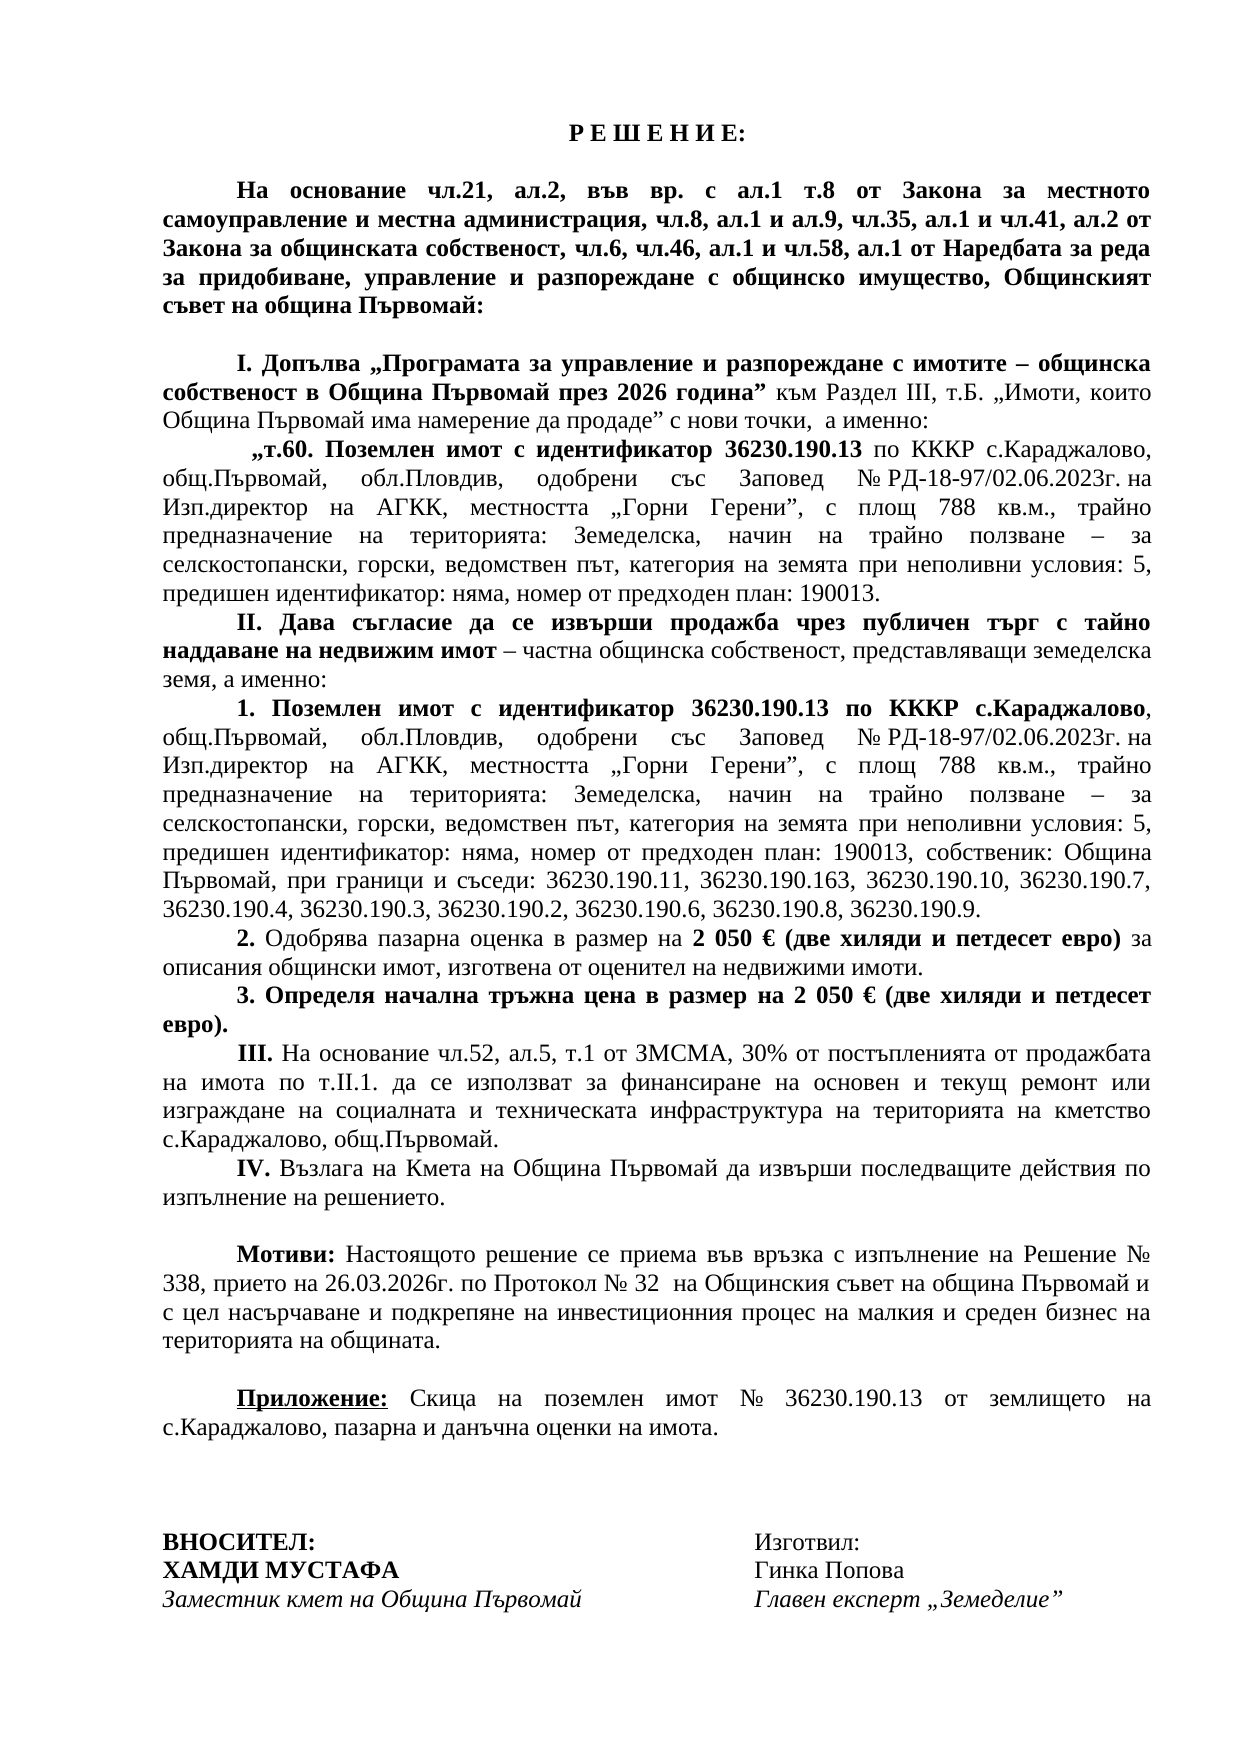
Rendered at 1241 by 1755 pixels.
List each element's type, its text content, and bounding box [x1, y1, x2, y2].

text 2. Одобрява пазарна оценка в размер на 2 050 € (две хиляди и петдесет евро) за описания общински имот, изготвена от оценител на недвижими имоти. [162, 923, 1152, 981]
text IV. Възлага на Кмета на Община Първомай да извърши последващите действия по изпълнение на решението. [162, 1153, 1152, 1211]
text Приложение: Скица на поземлен имот № 36230.190.13 от землището на с.Караджалово, пазарна и данъчна оценки на имота. [162, 1383, 1152, 1441]
text III. На основание чл.52, ал.5, т.1 от ЗМСМА, 30% от постъпленията от продажбата на имота по т.II.1. да се използват за финансиране на основен и текущ ремонт или изграждане на социалната и техническата инфраструктура на територията на кметство с.Караджалово, общ.Първомай. [162, 1038, 1152, 1153]
text Заместник кмет на Oбщина Първомай Главен експерт „Земеделие” [162, 1584, 1152, 1613]
text На основание чл.21, ал.2, във вр. с ал.1 т.8 от Закона за местното самоуправление и местна администрация, чл.8, ал.1 и ал.9, чл.35, ал.1 и чл.41, ал.2 от Закона за общинската собственост, чл.6, чл.46, ал.1 и чл.58, ал.1 от Наредбата за реда за придобиване, управление и разпореждане с общинско имущество, Общинският съвет на община Първомай: [162, 176, 1152, 319]
text 1. Поземлен имот с идентификатор 36230.190.13 по КККР с.Караджалово, общ.Първомай, обл.Пловдив, одобрени със Заповед № РД-18-97/02.06.2023г. на Изп.директор на АГКК, местността „Горни Герени”, с площ 788 кв.м., трайно предназначение на територията: Земеделска, начин на трайно ползване – за селскостопански, горски, ведомствен път, категория на земята при неполивни условия: 5, предишен идентификатор: няма, номер от предходен план: 190013, собственик: Община Първомай, при граници и съседи: 36230.190.11, 36230.190.163, 36230.190.10, 36230.190.7, 36230.190.4, 36230.190.3, 36230.190.2, 36230.190.6, 36230.190.8, 36230.190.9. [162, 693, 1152, 923]
text II. Дава съгласие да се извърши продажба чрез публичен търг с тайно наддаване на недвижим имот – частна общинска собственост, представляващи земеделска земя, а именно: [162, 607, 1152, 693]
text І. Допълва „Програмата за управление и разпореждане с имотите – общинска собственост в Община Първомай през 2026 година” към Раздел ІІІ, т.Б. „Имоти, които Община Първомай има намерение да продаде” с нови точки, а именно: [162, 348, 1152, 434]
text 3. Определя начална тръжна цена в размер на 2 050 € (две хиляди и петдесет евро). [162, 981, 1152, 1038]
text ХАМДИ МУСТАФА Гинка Попова [162, 1556, 1152, 1584]
text „т.60. Поземлен имот с идентификатор 36230.190.13 по КККР с.Караджалово, общ.Първомай, обл.Пловдив, одобрени със Заповед № РД-18-97/02.06.2023г. на Изп.директор на АГКК, местността „Горни Герени”, с площ 788 кв.м., трайно предназначение на територията: Земеделска, начин на трайно ползване – за селскостопански, горски, ведомствен път, категория на земята при неполивни условия: 5, предишен идентификатор: няма, номер от предходен план: 190013. [162, 434, 1152, 607]
text Р Е Ш Е Н И Е: [162, 118, 1152, 147]
text ВНОСИТЕЛ: Изготвил: [162, 1527, 1181, 1556]
text Мотиви: Настоящото решение се приема във връзка с изпълнение на Решение № 338, прието на 26.03.2026г. по Протокол № 32 на Общинския съвет на община Първомай и с цел насърчаване и подкрепяне на инвестиционния процес на малкия и среден бизнес на територията на общината. [162, 1239, 1152, 1354]
